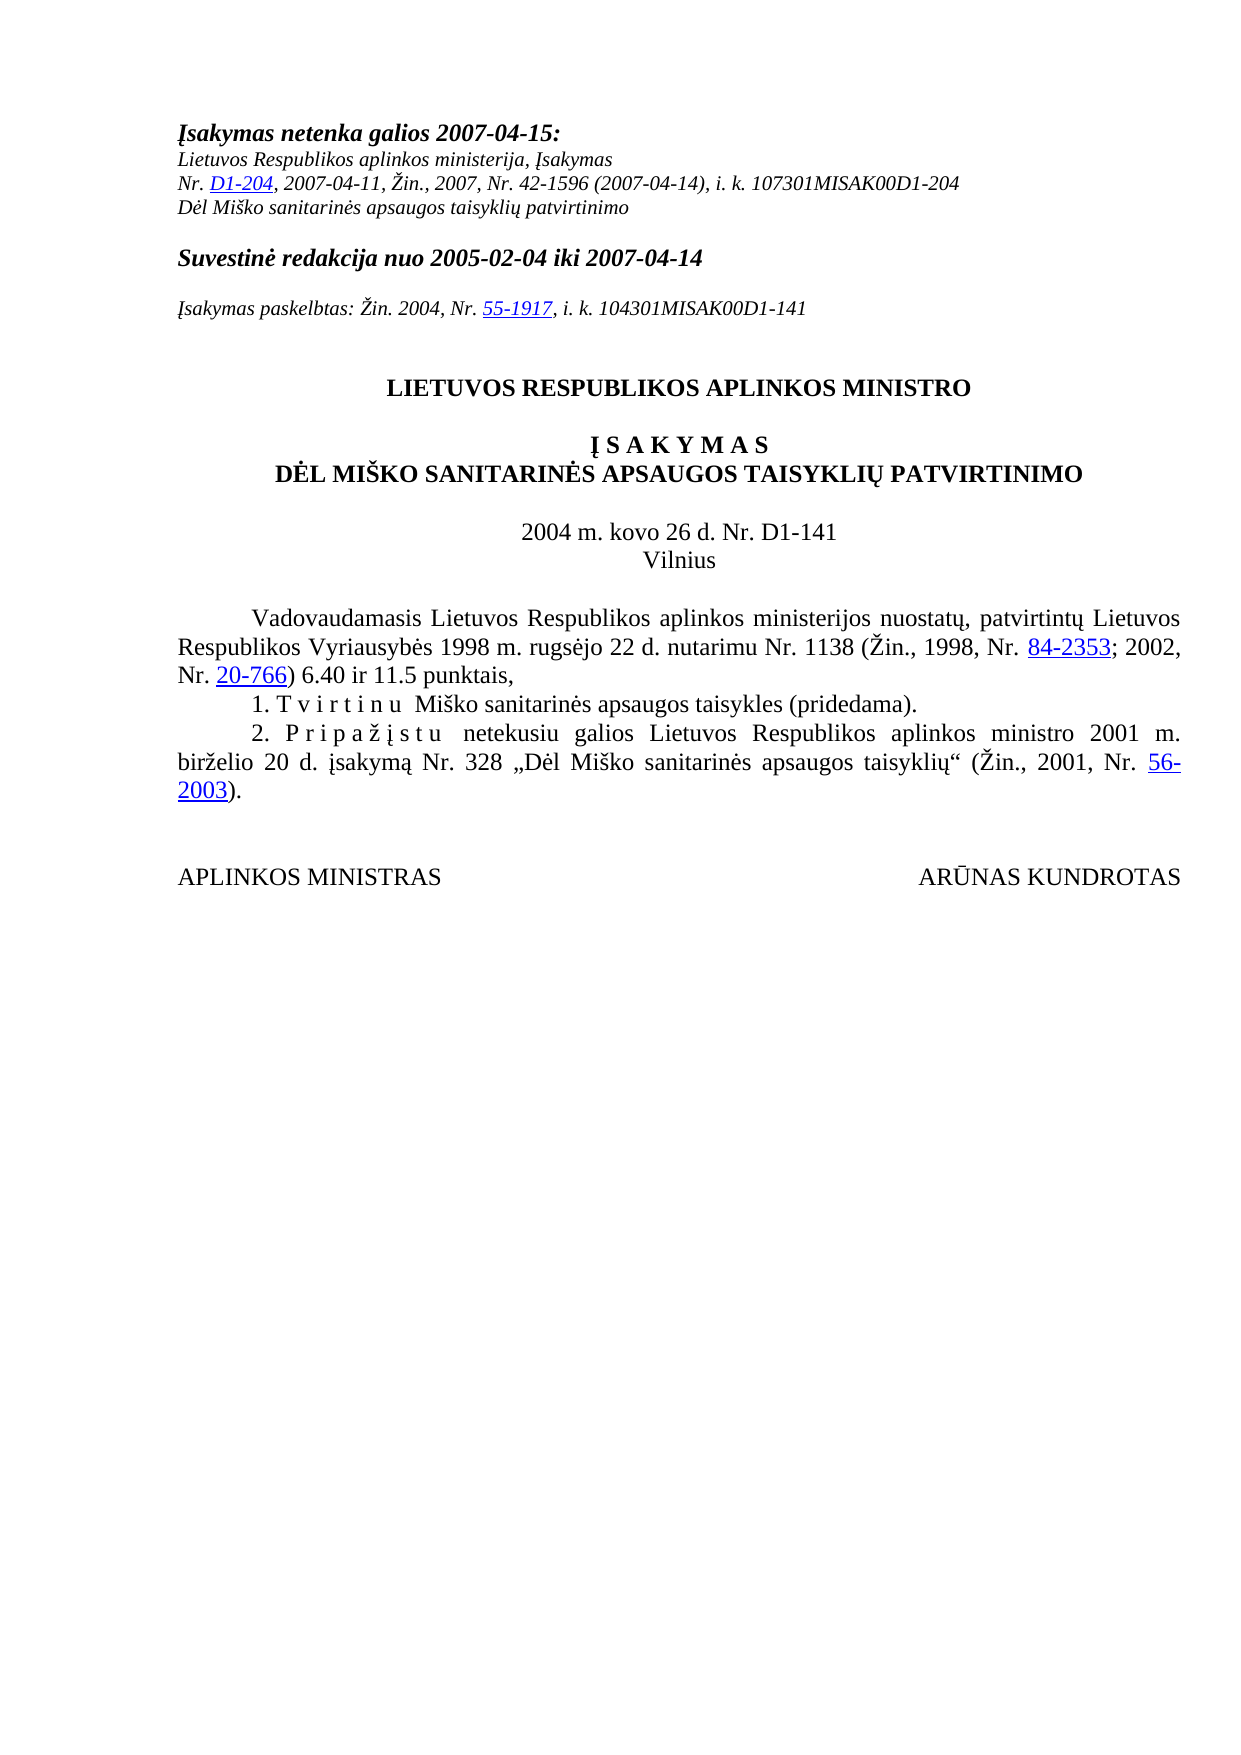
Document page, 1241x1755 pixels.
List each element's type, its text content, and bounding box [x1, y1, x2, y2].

text Lietuvos Respublikos aplinkos ministerija, Įsakymas [177, 147, 1181, 171]
text Vadovaudamasis Lietuvos Respublikos aplinkos ministerijos nuostatų, patvirtintų Lietuvos Respublikos Vyriausybės 1998 m. rugsėjo 22 d. nutarimu Nr. 1138 (Žin., 1998, Nr. 84-2353; 2002, Nr. 20-766) 6.40 ir 11.5 punktais, [177, 603, 1181, 689]
text Vilnius [177, 545, 1181, 574]
text Nr. D1-204, 2007-04-11, Žin., 2007, Nr. 42-1596 (2007-04-14), i. k. 107301MISAK00D1-204 [177, 171, 1181, 195]
text 2. Pripažįstu netekusiu galios Lietuvos Respublikos aplinkos ministro 2001 m. birželio 20 d. įsakymą Nr. 328 „Dėl Miško sanitarinės apsaugos taisyklių“ (Žin., 2001, Nr. 56-2003). [177, 718, 1181, 804]
text Suvestinė redakcija nuo 2005-02-04 iki 2007-04-14 [177, 243, 1181, 272]
text APLINKOS MINISTRAS ARŪNAS KUNDROTAS [177, 862, 1181, 890]
text 1. Tvirtinu Miško sanitarinės apsaugos taisykles (pridedama). [177, 689, 1181, 718]
text Įsakymas netenka galios 2007-04-15: [177, 118, 1181, 147]
text 2004 m. kovo 26 d. Nr. D1-141 [177, 517, 1181, 545]
text LIETUVOS RESPUBLIKOS APLINKOS MINISTRO [177, 373, 1181, 402]
text Dėl Miško sanitarinės apsaugos taisyklių patvirtinimo [177, 195, 1181, 219]
text DĖL MIŠKO SANITARINĖS APSAUGOS TAISYKLIŲ PATVIRTINIMO [177, 459, 1181, 488]
text Įsakymas paskelbtas: Žin. 2004, Nr. 55-1917, i. k. 104301MISAK00D1-141 [177, 296, 1181, 320]
text Į S A K Y M A S [177, 430, 1181, 459]
